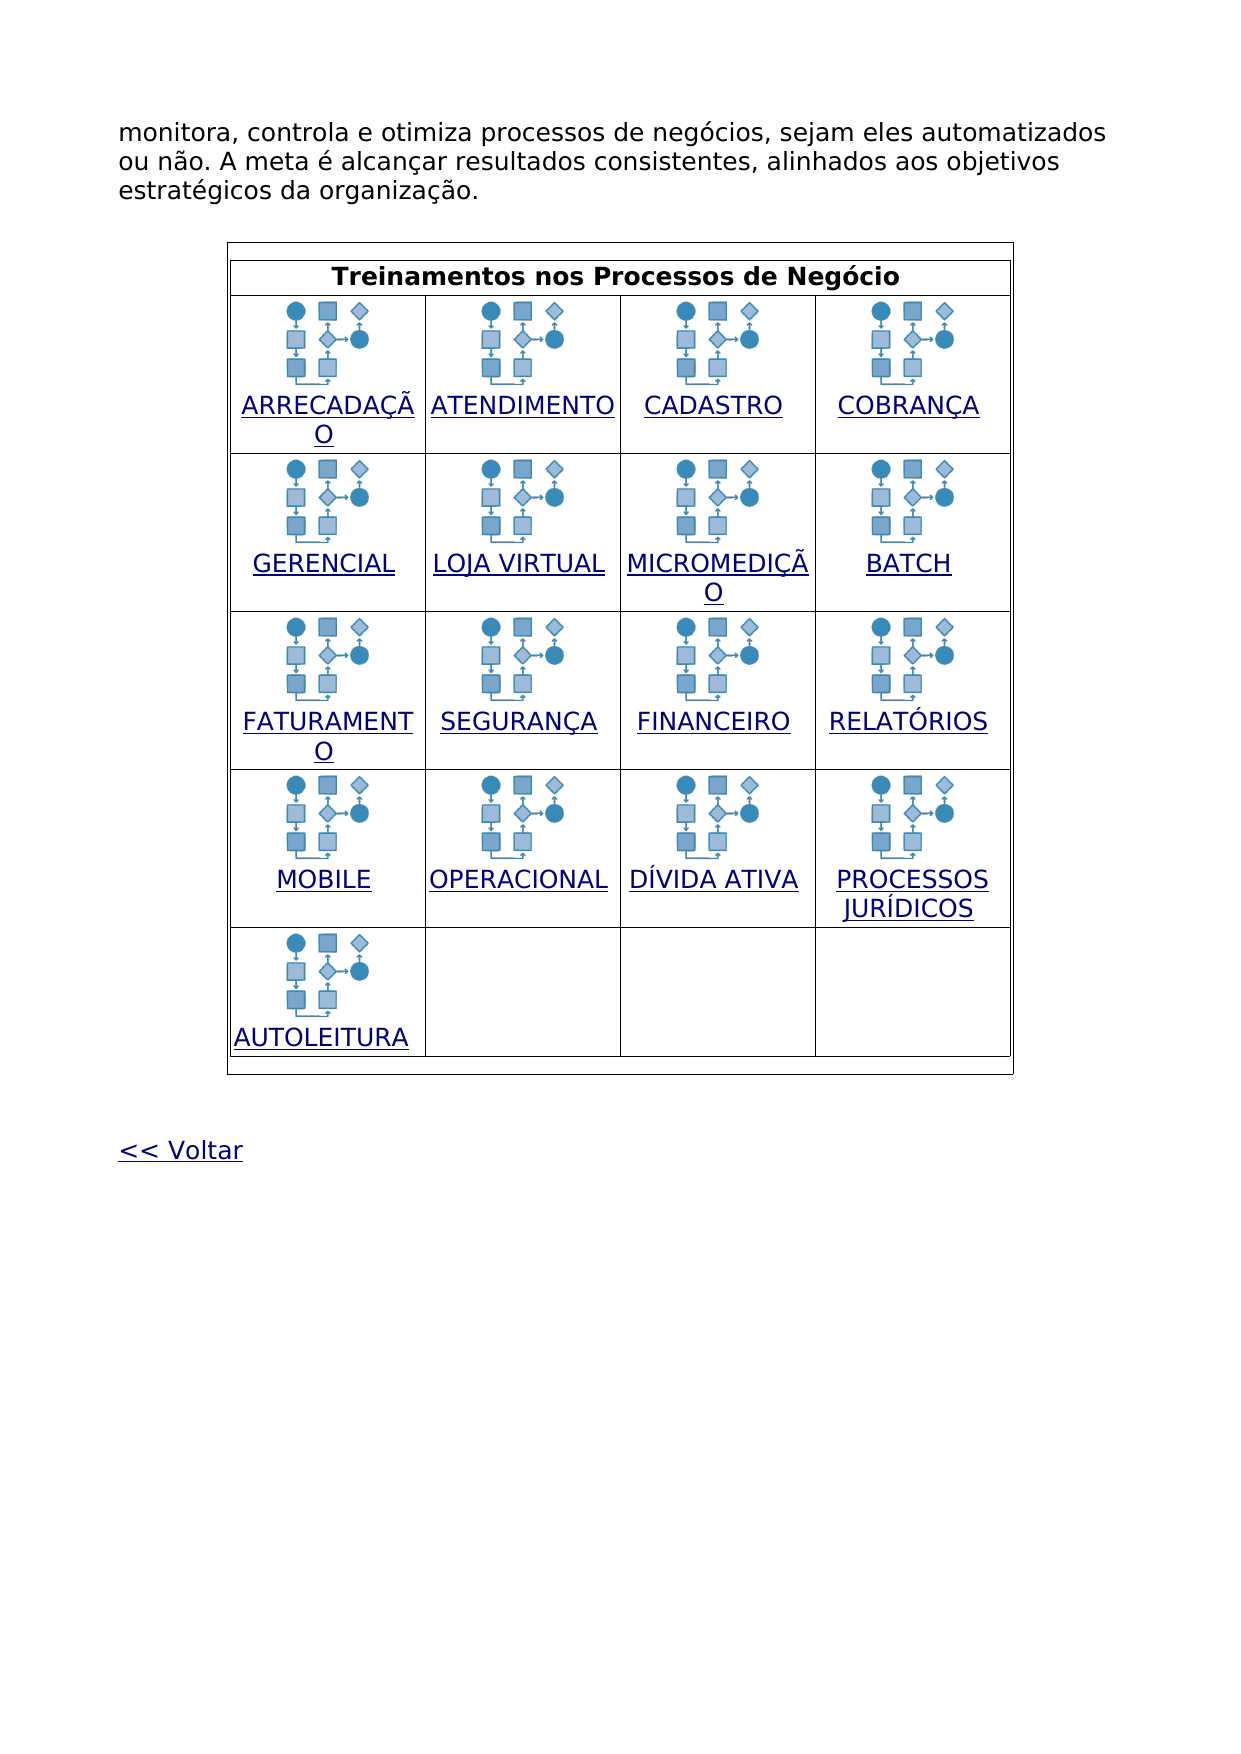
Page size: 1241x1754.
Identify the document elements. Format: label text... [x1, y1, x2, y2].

picture [280, 455, 375, 550]
table_cell [426, 928, 620, 1056]
picture [865, 297, 960, 392]
table_cell MICROMEDIÇÃO [621, 454, 815, 611]
table_cell [621, 928, 815, 1056]
table_cell FINANCEIRO [621, 612, 815, 769]
picture [280, 297, 375, 392]
picture [280, 613, 375, 708]
picture [280, 929, 375, 1024]
table_header [228, 243, 1013, 1073]
table_cell CADASTRO [621, 296, 815, 453]
picture [475, 613, 570, 708]
picture [475, 771, 570, 866]
picture [865, 613, 960, 708]
text monitora, controla e otimiza processos de negócios, sejam eles automatizados ou não. A meta é alcançar resultados consistentes, alinhados aos objetivos estratégicos da organização. [118, 118, 1122, 206]
picture [475, 297, 570, 392]
table_cell ATENDIMENTO [426, 296, 620, 453]
table_cell MOBILE [231, 770, 425, 927]
picture [670, 771, 765, 866]
text << Voltar [118, 1136, 1122, 1165]
table_cell SEGURANÇA [426, 612, 620, 769]
picture [670, 455, 765, 550]
picture [670, 613, 765, 708]
table_cell AUTOLEITURA [231, 928, 425, 1056]
table_cell ARRECADAÇÃO [231, 296, 425, 453]
table_cell DÍVIDA ATIVA [621, 770, 815, 927]
table_cell FATURAMENTO [231, 612, 425, 769]
picture [865, 455, 960, 550]
table_header Treinamentos nos Processos de Negócio [231, 261, 1010, 295]
picture [865, 771, 960, 866]
table_cell COBRANÇA [816, 296, 1010, 453]
table_cell [816, 928, 1010, 1056]
picture [670, 297, 765, 392]
picture [280, 771, 375, 866]
table_cell LOJA VIRTUAL [426, 454, 620, 611]
table_cell OPERACIONAL [426, 770, 620, 927]
picture [475, 455, 570, 550]
table_cell RELATÓRIOS [816, 612, 1010, 769]
table_cell GERENCIAL [231, 454, 425, 611]
table_cell PROCESSOS JURÍDICOS [816, 770, 1010, 927]
table_cell BATCH [816, 454, 1010, 611]
